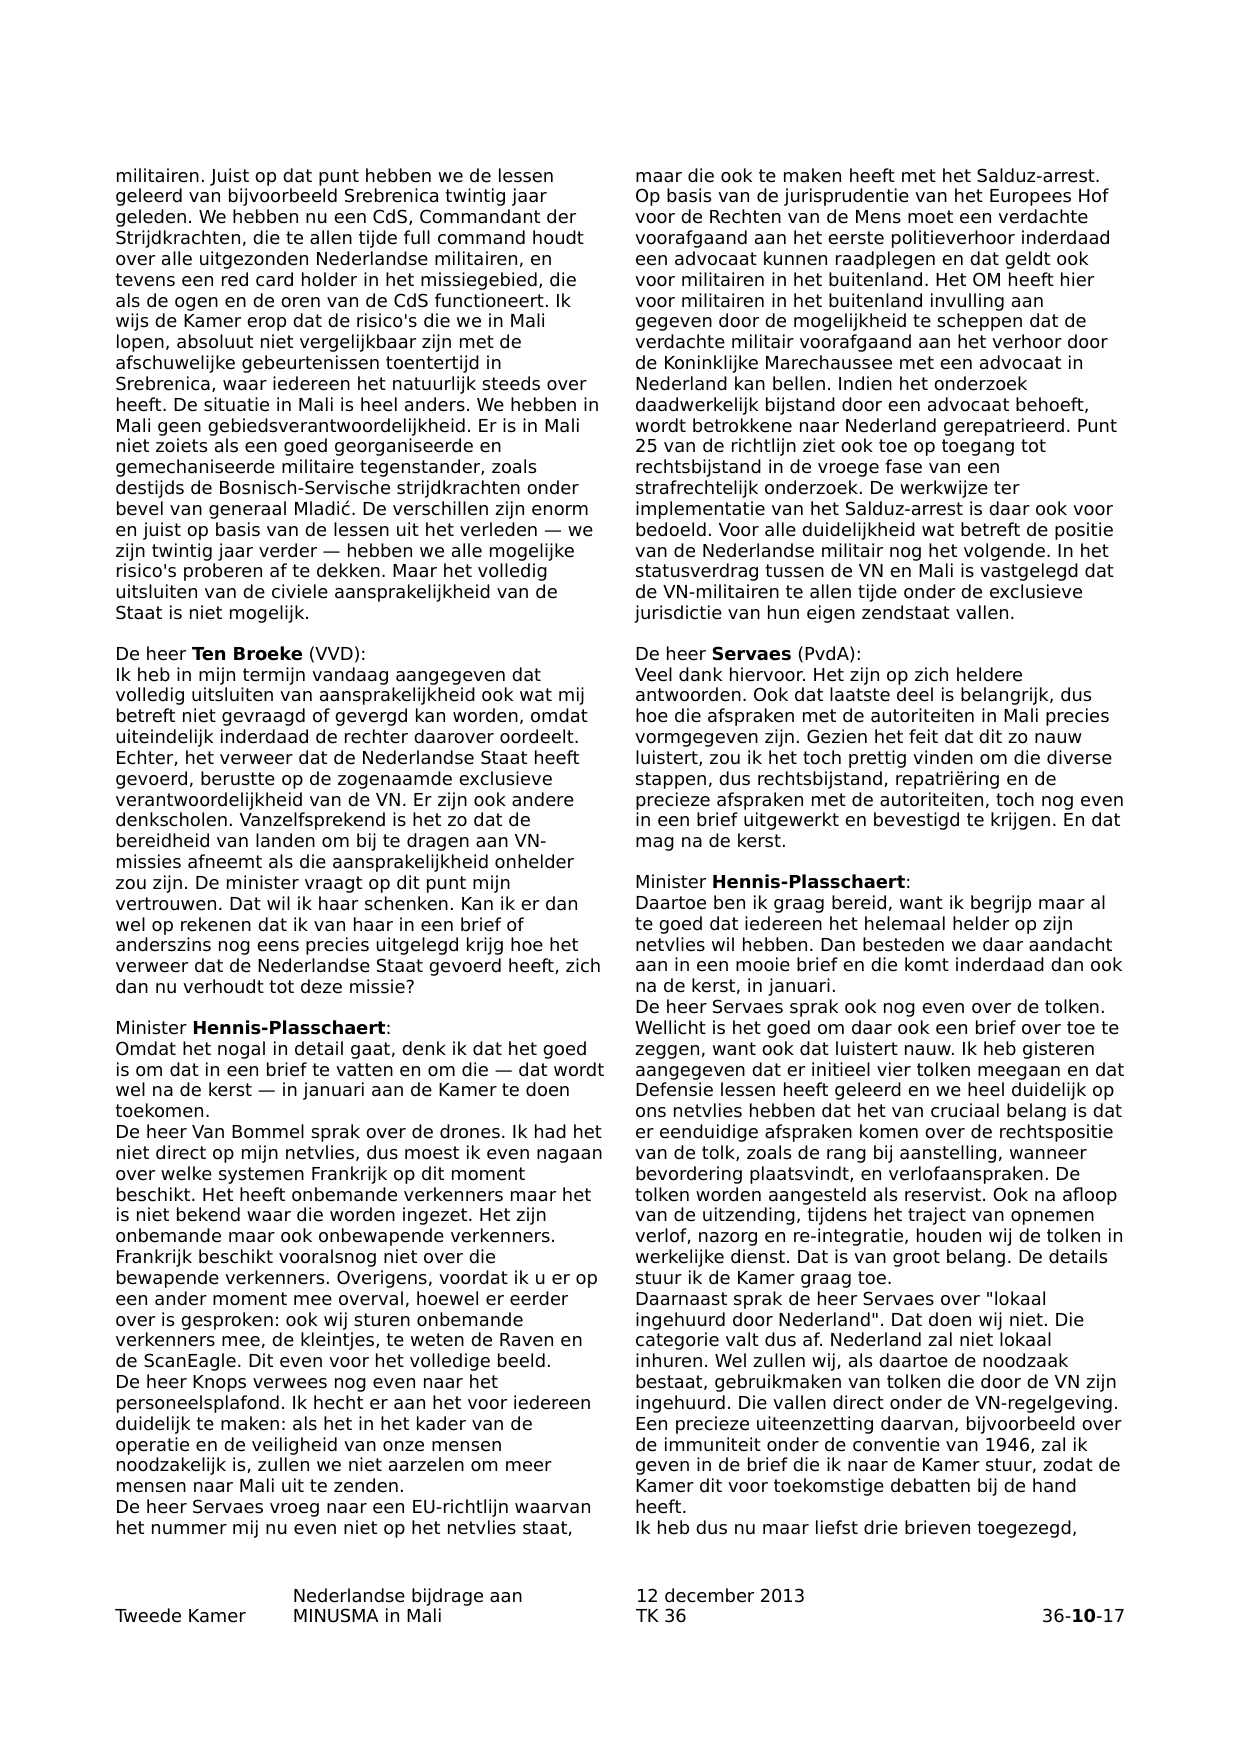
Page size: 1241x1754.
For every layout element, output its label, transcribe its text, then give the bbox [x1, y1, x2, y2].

text De heer Servaes (PvdA): [635, 644, 1125, 664]
text De heer Servaes sprak ook nog even over de tolken. Wellicht is het goed om daar ook een brief over toe te zeggen, want ook dat luistert nauw. Ik heb gisteren aangegeven dat er initieel vier tolken meegaan en dat Defensie lessen heeft geleerd en we heel duidelijk op ons netvlies hebben dat het van cruciaal belang is dat er eenduidige afspraken komen over de rechtspositie van de tolk, zoals de rang bij aanstelling, wanneer bevordering plaatsvindt, en verlofaanspraken. De tolken worden aangesteld als reservist. Ook na afloop van de uitzending, tijdens het traject van opnemen verlof, nazorg en re-integratie, houden wij de tolken in werkelijke dienst. Dat is van groot belang. De details stuur ik de Kamer graag toe. [635, 997, 1125, 1288]
text Minister Hennis-Plasschaert: [635, 872, 1125, 893]
text maar die ook te maken heeft met het Salduz-arrest. Op basis van de jurisprudentie van het Europees Hof voor de Rechten van de Mens moet een verdachte voorafgaand aan het eerste politieverhoor inderdaad een advocaat kunnen raadplegen en dat geldt ook voor militairen in het buitenland. Het OM heeft hier voor militairen in het buitenland invulling aan gegeven door de mogelijkheid te scheppen dat de verdachte militair voorafgaand aan het verhoor door de Koninklijke Marechaussee met een advocaat in Nederland kan bellen. Indien het onderzoek daadwerkelijk bijstand door een advocaat behoeft, wordt betrokkene naar Nederland gerepatrieerd. Punt 25 van de richtlijn ziet ook toe op toegang tot rechtsbijstand in de vroege fase van een strafrechtelijk onderzoek. De werkwijze ter implementatie van het Salduz-arrest is daar ook voor bedoeld. Voor alle duidelijkheid wat betreft de positie van de Nederlandse militair nog het volgende. In het statusverdrag tussen de VN en Mali is vastgelegd dat de VN-militairen te allen tijde onder de exclusieve jurisdictie van hun eigen zendstaat vallen. [635, 165, 1125, 624]
text Ik heb in mijn termijn vandaag aangegeven dat volledig uitsluiten van aansprakelijkheid ook wat mij betreft niet gevraagd of gevergd kan worden, omdat uiteindelijk inderdaad de rechter daarover oordeelt. Echter, het verweer dat de Nederlandse Staat heeft gevoerd, berustte op de zogenaamde exclusieve verantwoordelijkheid van de VN. Er zijn ook andere denkscholen. Vanzelfsprekend is het zo dat de bereidheid van landen om bij te dragen aan VN-missies afneemt als die aansprakelijkheid onhelder zou zijn. De minister vraagt op dit punt mijn vertrouwen. Dat wil ik haar schenken. Kan ik er dan wel op rekenen dat ik van haar in een brief of anderszins nog eens precies uitgelegd krijg hoe het verweer dat de Nederlandse Staat gevoerd heeft, zich dan nu verhoudt tot deze missie? [115, 664, 605, 998]
text Omdat het nogal in detail gaat, denk ik dat het goed is om dat in een brief te vatten en om die — dat wordt wel na de kerst — in januari aan de Kamer te doen toekomen. [115, 1038, 605, 1122]
text Veel dank hiervoor. Het zijn op zich heldere antwoorden. Ook dat laatste deel is belangrijk, dus hoe die afspraken met de autoriteiten in Mali precies vormgegeven zijn. Gezien het feit dat dit zo nauw luistert, zou ik het toch prettig vinden om die diverse stappen, dus rechtsbijstand, repatriëring en de precieze afspraken met de autoriteiten, toch nog even in een brief uitgewerkt en bevestigd te krijgen. En dat mag na de kerst. [635, 664, 1125, 852]
text Minister Hennis-Plasschaert: [115, 1018, 605, 1038]
text Daarnaast sprak de heer Servaes over "lokaal ingehuurd door Nederland". Dat doen wij niet. Die categorie valt dus af. Nederland zal niet lokaal inhuren. Wel zullen wij, als daartoe de noodzaak bestaat, gebruikmaken van tolken die door de VN zijn ingehuurd. Die vallen direct onder de VN-regelgeving. Een precieze uiteenzetting daarvan, bijvoorbeeld over de immuniteit onder de conventie van 1946, zal ik geven in de brief die ik naar de Kamer stuur, zodat de Kamer dit voor toekomstige debatten bij de hand heeft. [635, 1288, 1125, 1518]
text Ik heb dus nu maar liefst drie brieven toegezegd, [635, 1518, 1125, 1538]
text Daartoe ben ik graag bereid, want ik begrijp maar al te goed dat iedereen het helemaal helder op zijn netvlies wil hebben. Dan besteden we daar aandacht aan in een mooie brief en die komt inderdaad dan ook na de kerst, in januari. [635, 893, 1125, 997]
text De heer Knops verwees nog even naar het personeelsplafond. Ik hecht er aan het voor iedereen duidelijk te maken: als het in het kader van de operatie en de veiligheid van onze mensen noodzakelijk is, zullen we niet aarzelen om meer mensen naar Mali uit te zenden. [115, 1372, 605, 1497]
text De heer Ten Broeke (VVD): [115, 644, 605, 664]
text De heer Van Bommel sprak over de drones. Ik had het niet direct op mijn netvlies, dus moest ik even nagaan over welke systemen Frankrijk op dit moment beschikt. Het heeft onbemande verkenners maar het is niet bekend waar die worden ingezet. Het zijn onbemande maar ook onbewapende verkenners. Frankrijk beschikt vooralsnog niet over die bewapende verkenners. Overigens, voordat ik u er op een ander moment mee overval, hoewel er eerder over is gesproken: ook wij sturen onbemande verkenners mee, de kleintjes, te weten de Raven en de ScanEagle. Dit even voor het volledige beeld. [115, 1122, 605, 1372]
text militairen. Juist op dat punt hebben we de lessen geleerd van bijvoorbeeld Srebrenica twintig jaar geleden. We hebben nu een CdS, Commandant der Strijdkrachten, die te allen tijde full command houdt over alle uitgezonden Nederlandse militairen, en tevens een red card holder in het missiegebied, die als de ogen en de oren van de CdS functioneert. Ik wijs de Kamer erop dat de risico's die we in Mali lopen, absoluut niet vergelijkbaar zijn met de afschuwelijke gebeurtenissen toentertijd in Srebrenica, waar iedereen het natuurlijk steeds over heeft. De situatie in Mali is heel anders. We hebben in Mali geen gebiedsverantwoordelijkheid. Er is in Mali niet zoiets als een goed georganiseerde en gemechaniseerde militaire tegenstander, zoals destijds de Bosnisch-Servische strijdkrachten onder bevel van generaal Mladić. De verschillen zijn enorm en juist op basis van de lessen uit het verleden — we zijn twintig jaar verder — hebben we alle mogelijke risico's proberen af te dekken. Maar het volledig uitsluiten van de civiele aansprakelijkheid van de Staat is niet mogelijk. [115, 165, 605, 624]
text De heer Servaes vroeg naar een EU-richtlijn waarvan het nummer mij nu even niet op het netvlies staat, [115, 1497, 605, 1538]
